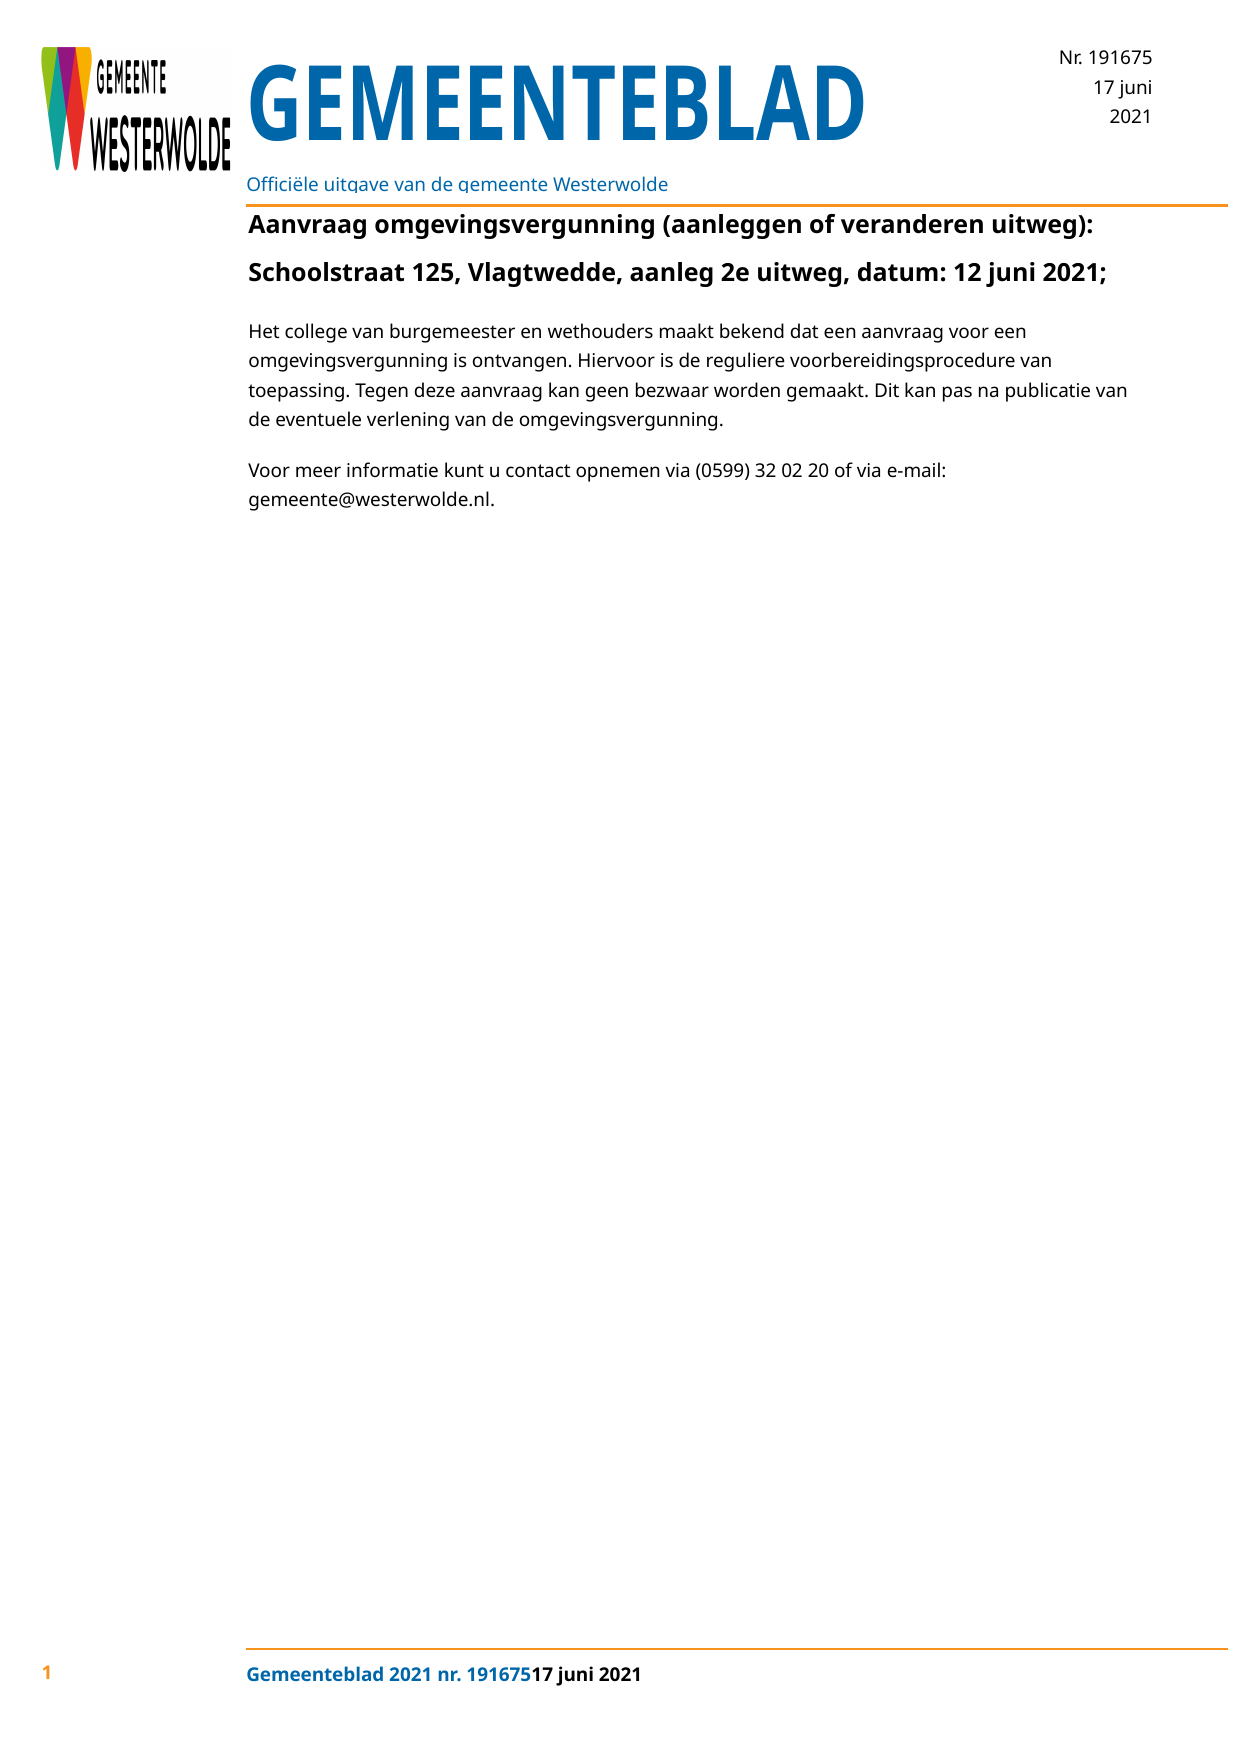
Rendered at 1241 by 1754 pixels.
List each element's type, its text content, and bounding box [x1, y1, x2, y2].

picture [41, 47, 231, 172]
text Aanvraag omgevingsvergunning (aanleggen of veranderen uitweg): Schoolstraat 125, Vlagtwedde, aanleg 2e uitweg, datum: 12 juni 2021; [248, 207, 1152, 288]
text Het college van burgemeester en wethouders maakt bekend dat een aanvraag voor een omgevingsvergunning is ontvangen. Hiervoor is de reguliere voorbereidingsprocedure van toepassing. Tegen deze aanvraag kan geen bezwaar worden gemaakt. Dit kan pas na publicatie van de eventuele verlening van de omgevingsvergunning. [248, 318, 1152, 432]
text Voor meer informatie kunt u contact opnemen via (0599) 32 02 20 of via e-mail: gemeente@westerwolde.nl. [248, 457, 1152, 512]
